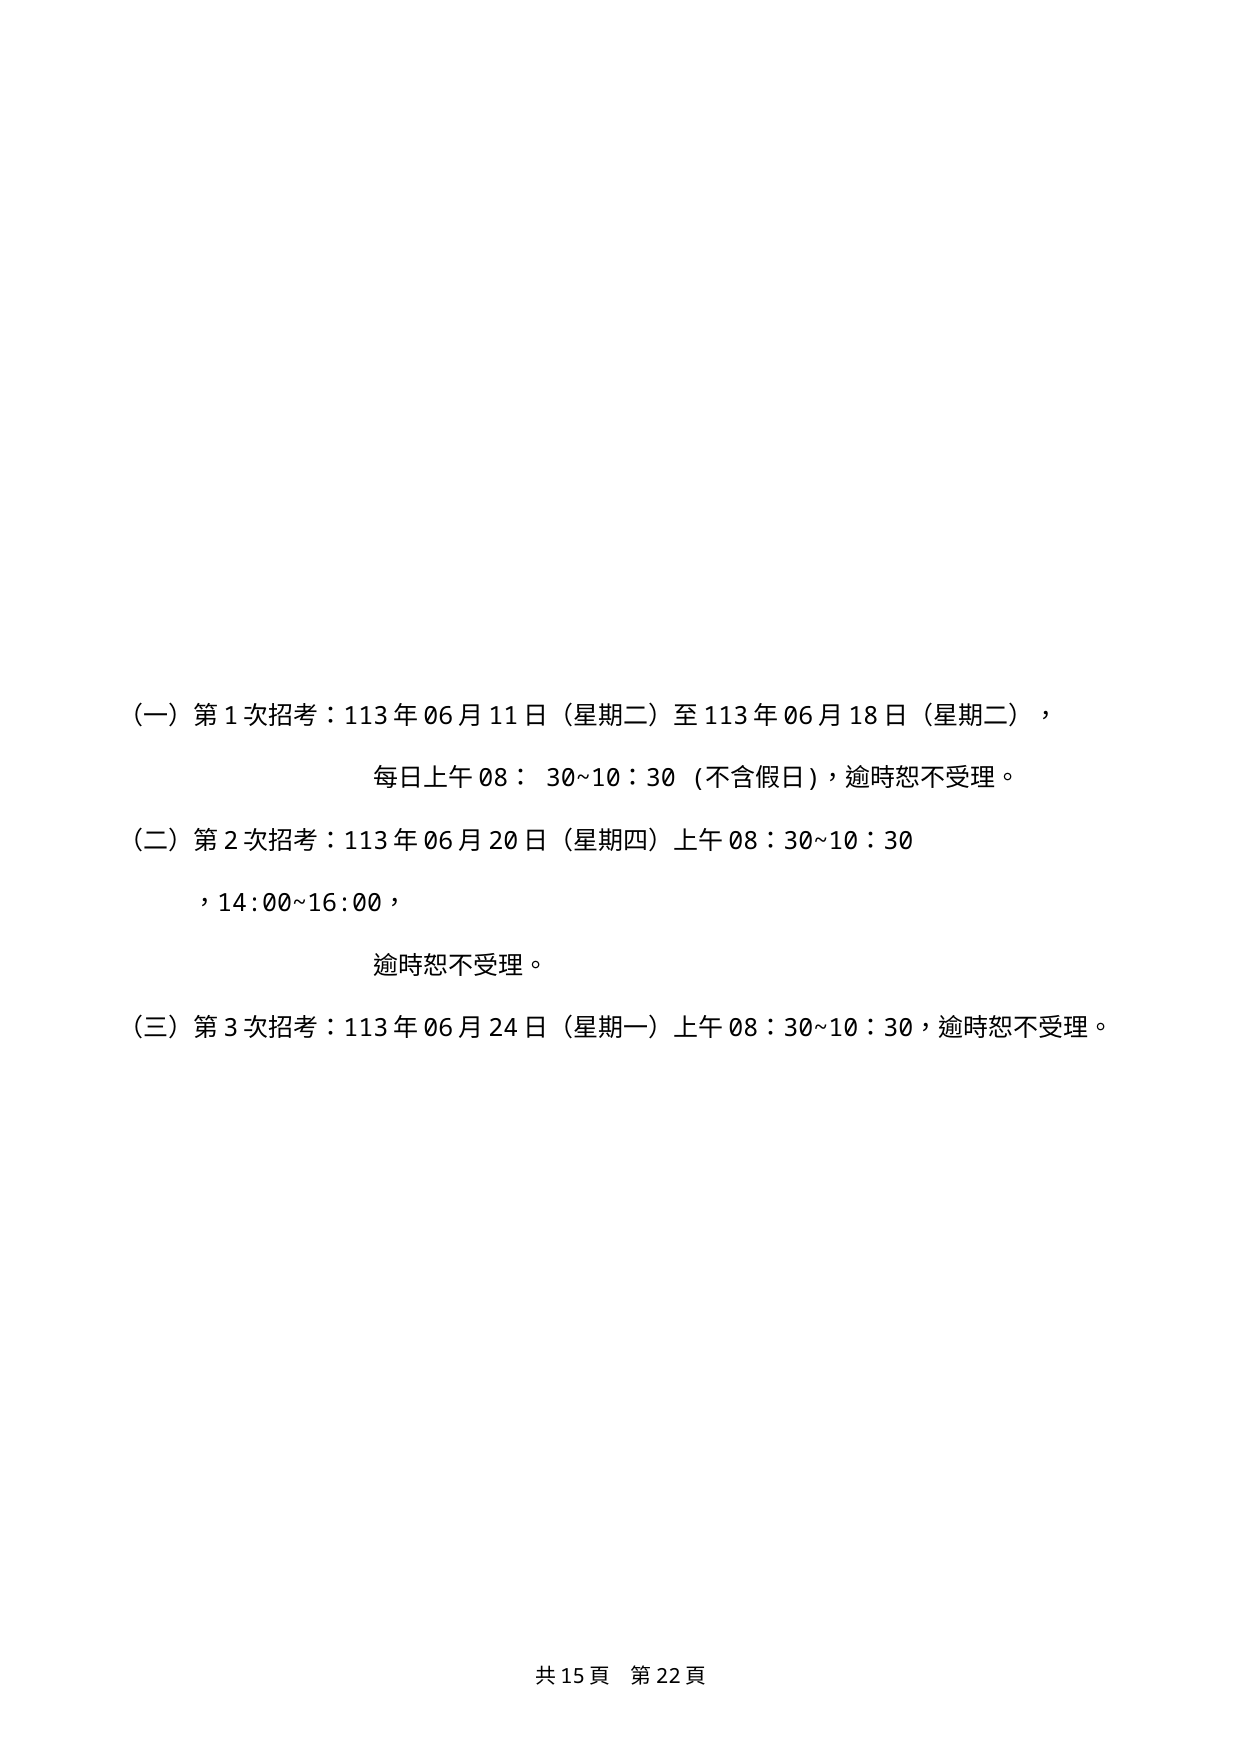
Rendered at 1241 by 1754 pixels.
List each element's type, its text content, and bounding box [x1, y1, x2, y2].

text （三）第3次招考：113年06月24日（星期一）上午08：30~10：30，逾時恕不受理。 [118, 984, 1122, 1047]
text （二）第2次招考：113年06月20日（星期四）上午08：30~10：30 ，14:00~16:00， [118, 797, 1122, 922]
text 逾時恕不受理。 [118, 922, 1122, 984]
text （一）第1次招考：113年06月11日（星期二）至113年06月18日（星期二）， [118, 672, 1122, 734]
text 每日上午08： 30~10：30 (不含假日)，逾時恕不受理。 [118, 734, 1122, 797]
